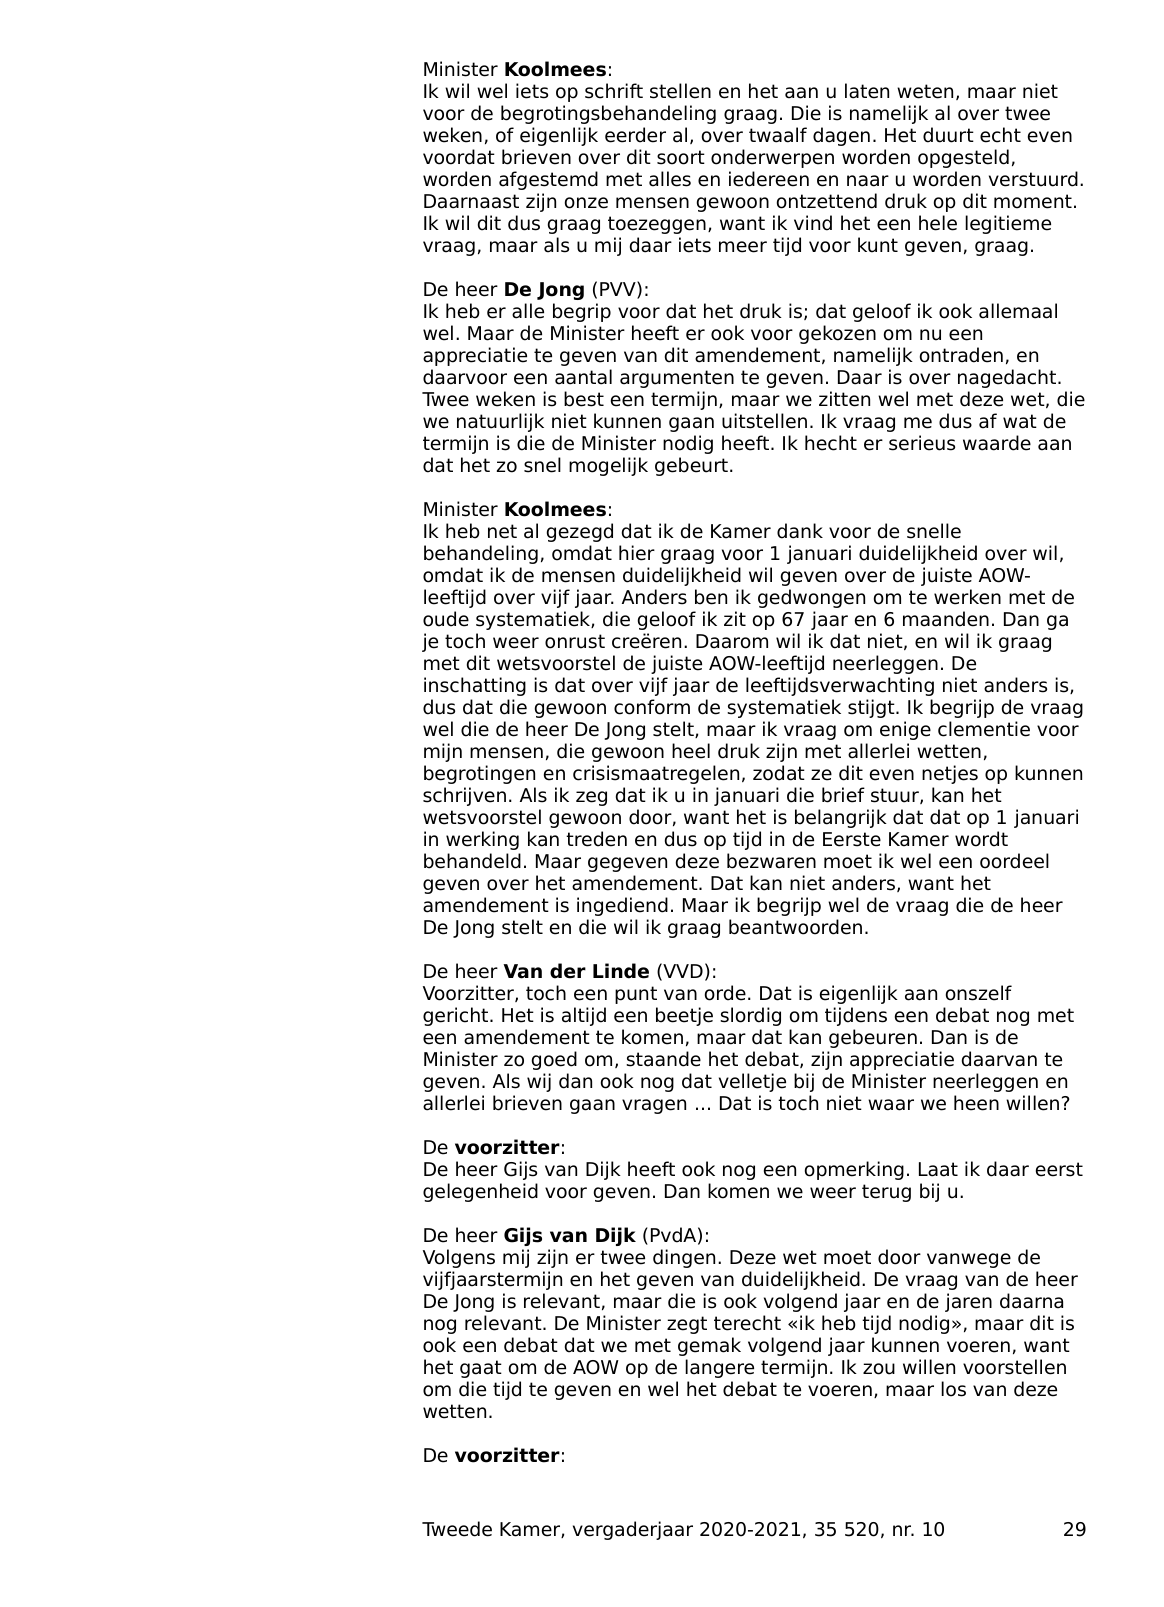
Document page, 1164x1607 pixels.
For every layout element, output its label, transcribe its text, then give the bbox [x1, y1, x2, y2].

text De heer Van der Linde (VVD): [422, 961, 1087, 983]
text De heer Gijs van Dijk heeft ook nog een opmerking. Laat ik daar eerst gelegenheid voor geven. Dan komen we weer terug bij u. [422, 1159, 1087, 1203]
text Volgens mij zijn er twee dingen. Deze wet moet door vanwege de vijfjaarstermijn en het geven van duidelijkheid. De vraag van de heer De Jong is relevant, maar die is ook volgend jaar en de jaren daarna nog relevant. De Minister zegt terecht «ik heb tijd nodig», maar dit is ook een debat dat we met gemak volgend jaar kunnen voeren, want het gaat om de AOW op de langere termijn. Ik zou willen voorstellen om die tijd te geven en wel het debat te voeren, maar los van deze wetten. [422, 1247, 1087, 1423]
text Ik heb er alle begrip voor dat het druk is; dat geloof ik ook allemaal wel. Maar de Minister heeft er ook voor gekozen om nu een appreciatie te geven van dit amendement, namelijk ontraden, en daarvoor een aantal argumenten te geven. Daar is over nagedacht. Twee weken is best een termijn, maar we zitten wel met deze wet, die we natuurlijk niet kunnen gaan uitstellen. Ik vraag me dus af wat de termijn is die de Minister nodig heeft. Ik hecht er serieus waarde aan dat het zo snel mogelijk gebeurt. [422, 301, 1087, 477]
text De heer De Jong (PVV): [422, 279, 1087, 301]
text Ik wil wel iets op schrift stellen en het aan u laten weten, maar niet voor de begrotingsbehandeling graag. Die is namelijk al over twee weken, of eigenlijk eerder al, over twaalf dagen. Het duurt echt even voordat brieven over dit soort onderwerpen worden opgesteld, worden afgestemd met alles en iedereen en naar u worden verstuurd. Daarnaast zijn onze mensen gewoon ontzettend druk op dit moment. Ik wil dit dus graag toezeggen, want ik vind het een hele legitieme vraag, maar als u mij daar iets meer tijd voor kunt geven, graag. [422, 81, 1087, 257]
text De voorzitter: [422, 1137, 1087, 1159]
text Minister Koolmees: [422, 499, 1087, 521]
text Ik heb net al gezegd dat ik de Kamer dank voor de snelle behandeling, omdat hier graag voor 1 januari duidelijkheid over wil, omdat ik de mensen duidelijkheid wil geven over de juiste AOW-leeftijd over vijf jaar. Anders ben ik gedwongen om te werken met de oude systematiek, die geloof ik zit op 67 jaar en 6 maanden. Dan ga je toch weer onrust creëren. Daarom wil ik dat niet, en wil ik graag met dit wetsvoorstel de juiste AOW-leeftijd neerleggen. De inschatting is dat over vijf jaar de leeftijdsverwachting niet anders is, dus dat die gewoon conform de systematiek stijgt. Ik begrijp de vraag wel die de heer De Jong stelt, maar ik vraag om enige clementie voor mijn mensen, die gewoon heel druk zijn met allerlei wetten, begrotingen en crisismaatregelen, zodat ze dit even netjes op kunnen schrijven. Als ik zeg dat ik u in januari die brief stuur, kan het wetsvoorstel gewoon door, want het is belangrijk dat dat op 1 januari in werking kan treden en dus op tijd in de Eerste Kamer wordt behandeld. Maar gegeven deze bezwaren moet ik wel een oordeel geven over het amendement. Dat kan niet anders, want het amendement is ingediend. Maar ik begrijp wel de vraag die de heer De Jong stelt en die wil ik graag beantwoorden. [422, 521, 1087, 939]
text De voorzitter: [422, 1445, 1087, 1467]
text Minister Koolmees: [422, 59, 1087, 81]
text Voorzitter, toch een punt van orde. Dat is eigenlijk aan onszelf gericht. Het is altijd een beetje slordig om tijdens een debat nog met een amendement te komen, maar dat kan gebeuren. Dan is de Minister zo goed om, staande het debat, zijn appreciatie daarvan te geven. Als wij dan ook nog dat velletje bij de Minister neerleggen en allerlei brieven gaan vragen ... Dat is toch niet waar we heen willen? [422, 983, 1087, 1115]
text De heer Gijs van Dijk (PvdA): [422, 1225, 1087, 1247]
